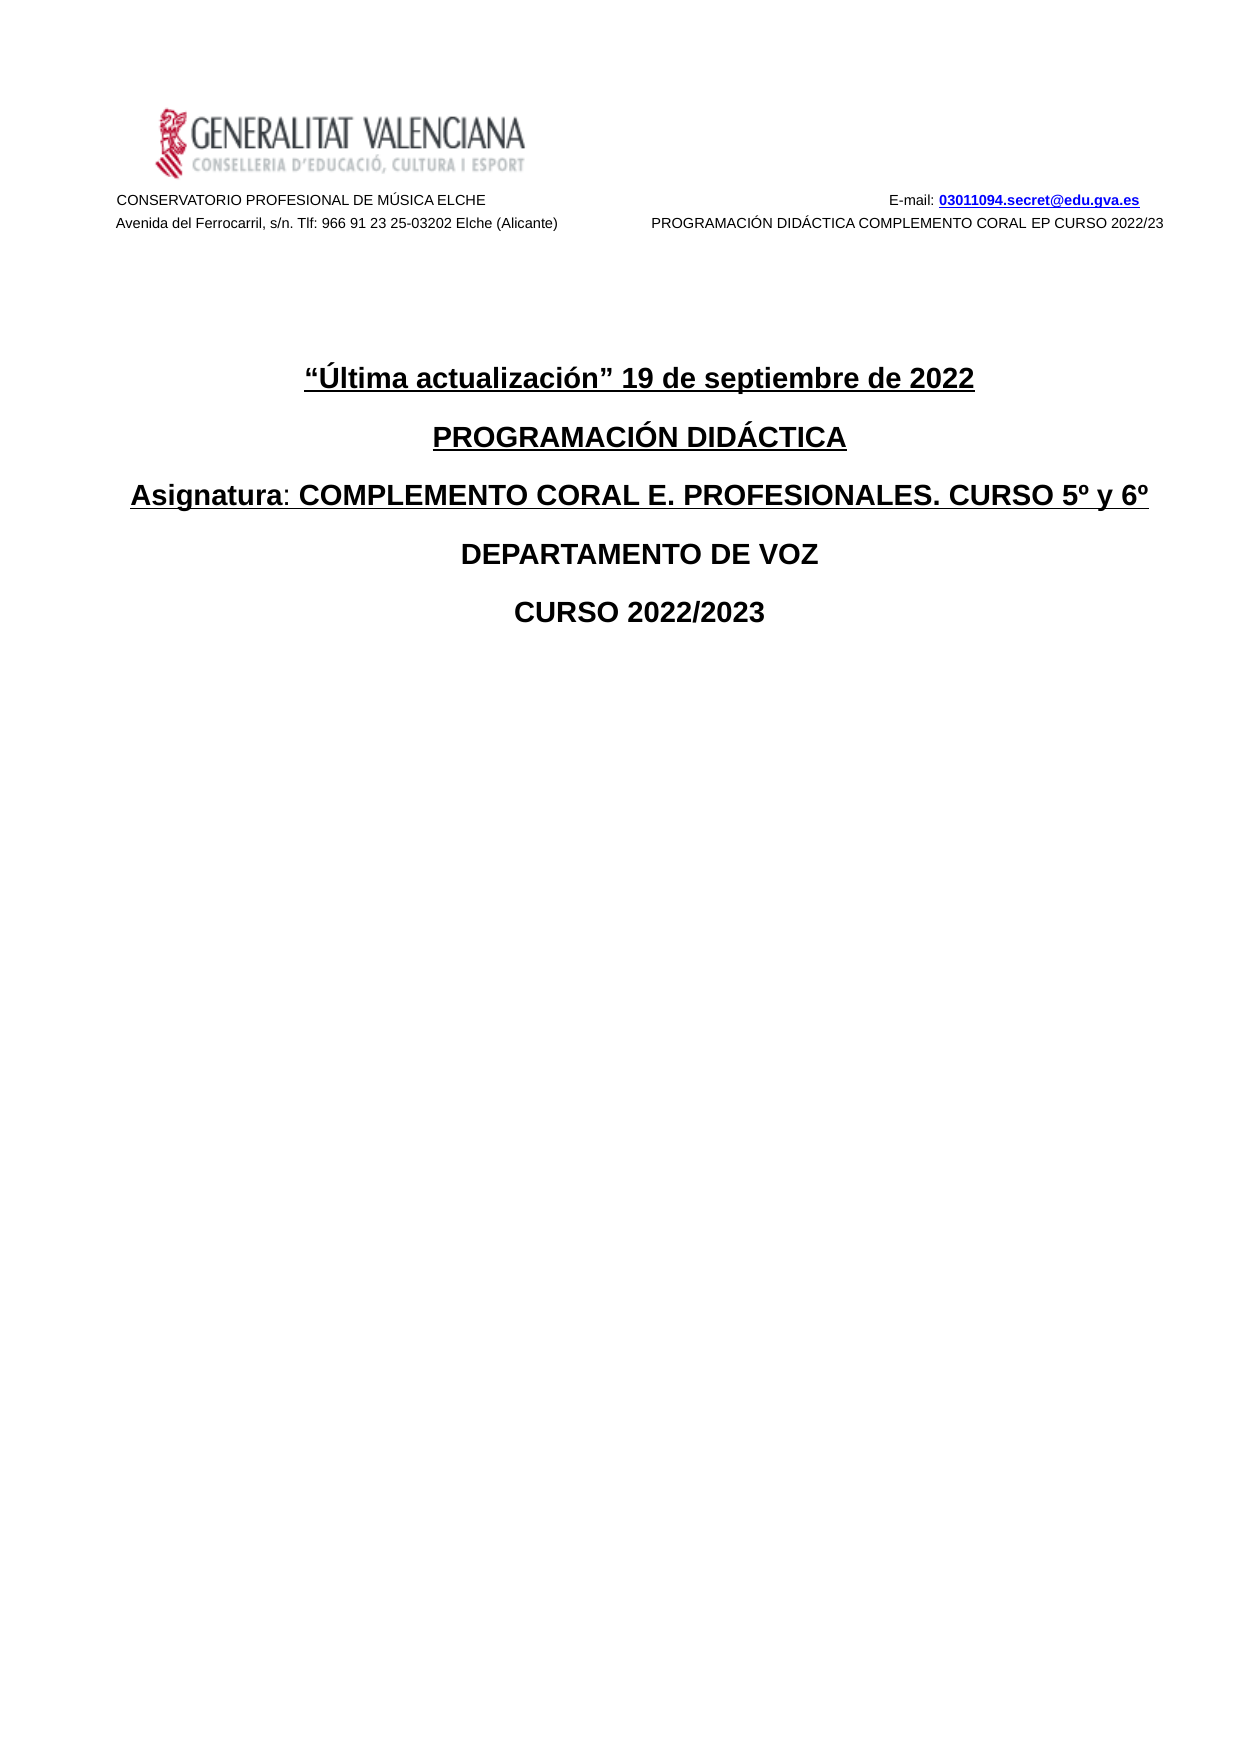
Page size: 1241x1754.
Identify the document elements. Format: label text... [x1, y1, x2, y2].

subtitle CURSO 2022/2023 [112, 596, 1167, 629]
subtitle PROGRAMACIÓN DIDÁCTICA [112, 420, 1167, 453]
subtitle “Última actualización” 19 de septiembre de 2022 [112, 361, 1167, 395]
subtitle DEPARTAMENTO DE VOZ [112, 537, 1167, 571]
subtitle Asignatura: COMPLEMENTO CORAL E. PROFESIONALES. CURSO 5º y 6º [112, 478, 1167, 512]
